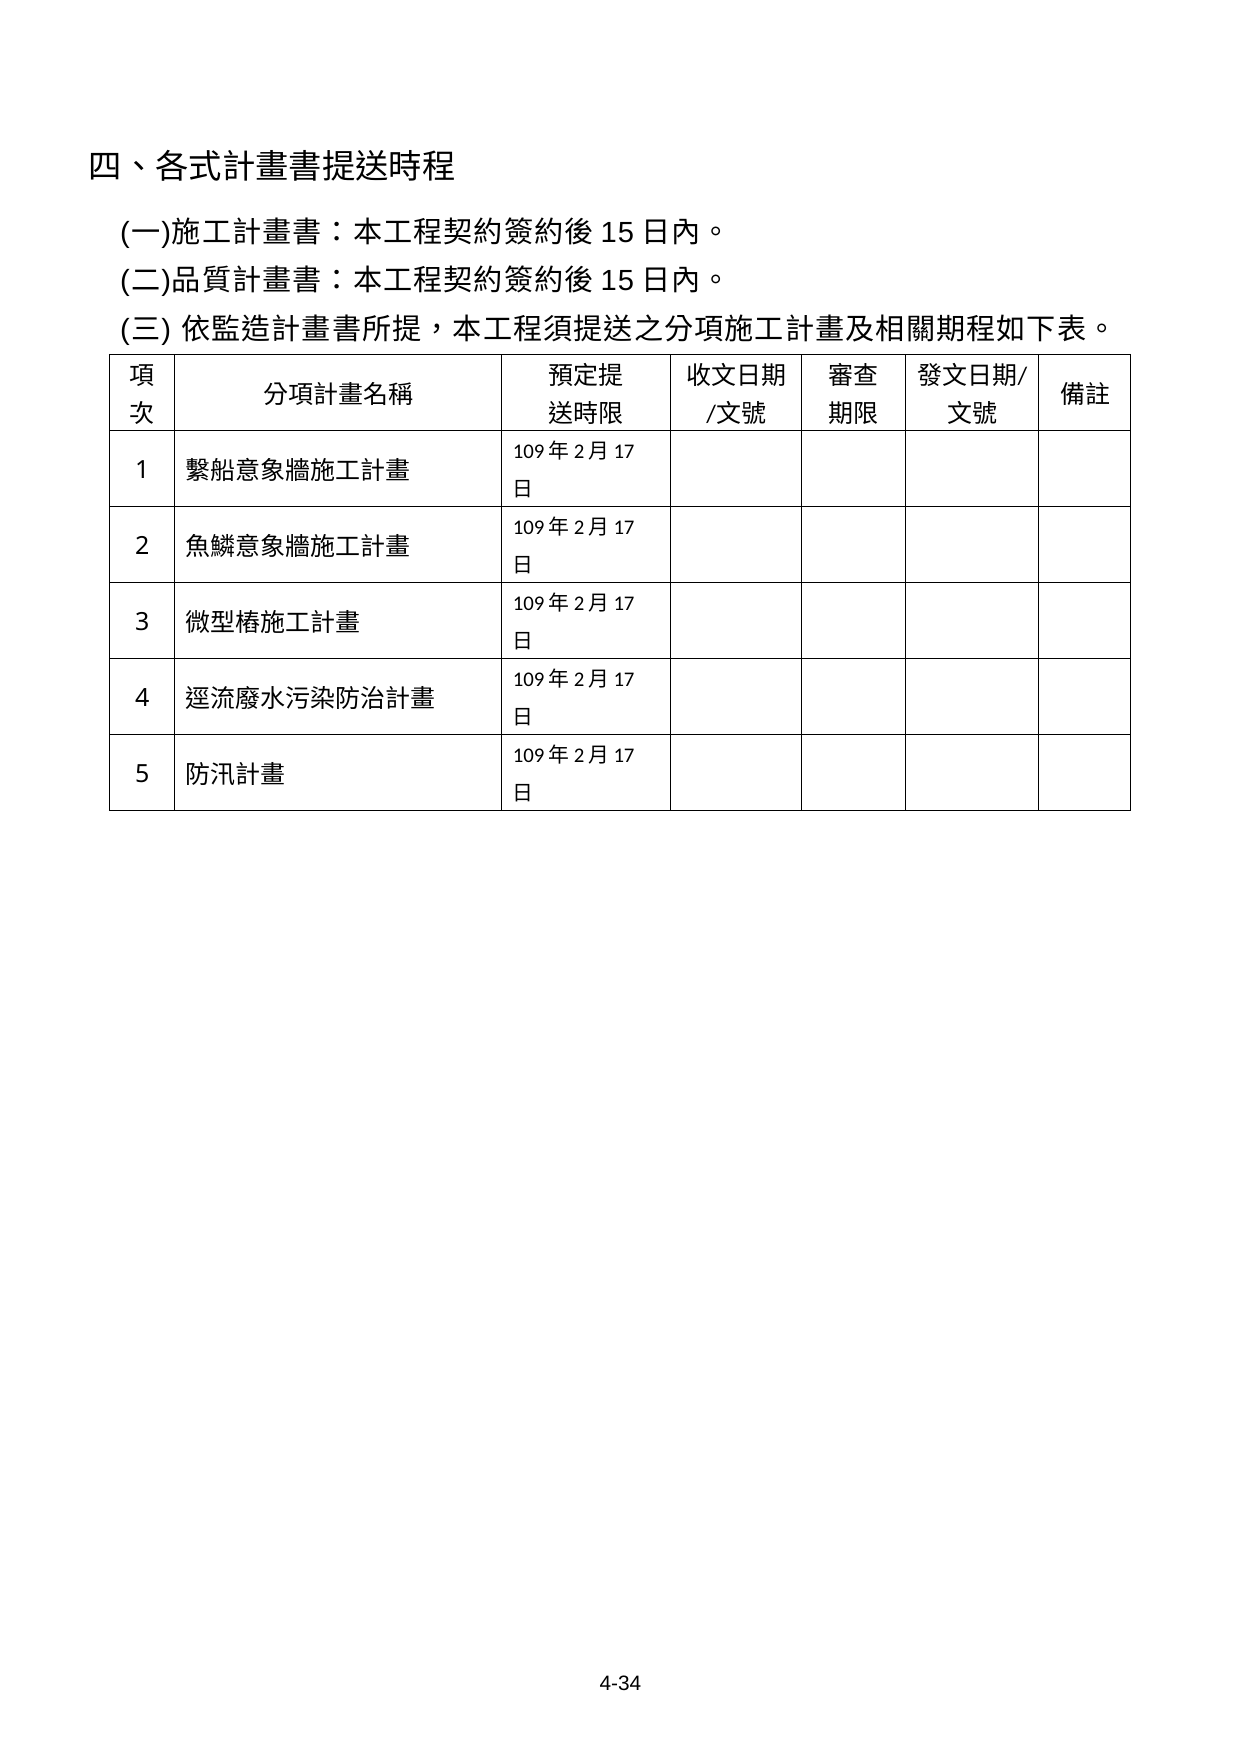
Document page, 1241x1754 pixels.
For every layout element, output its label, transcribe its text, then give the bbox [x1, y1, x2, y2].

table_cell [671, 507, 801, 582]
table_cell [1039, 735, 1130, 810]
table_header 發文日期/文號 [906, 355, 1038, 430]
table_header 收文日期 /文號 [671, 355, 801, 430]
table_header 審查 期限 [802, 355, 905, 430]
text (二)品質計畫書：本工程契約簽約後15日內。 [120, 257, 1152, 299]
table_cell 109年2月17日 [502, 659, 670, 734]
table_cell [802, 659, 905, 734]
table_cell 4 [110, 659, 174, 734]
table_cell 微型樁施工計畫 [175, 583, 501, 658]
table_cell [802, 507, 905, 582]
table_cell 1 [110, 431, 174, 506]
table_cell [906, 735, 1038, 810]
table_cell [906, 659, 1038, 734]
table_cell 2 [110, 507, 174, 582]
table_header 項次 [110, 355, 174, 430]
text (一)施工計畫書：本工程契約簽約後15日內。 [120, 208, 1152, 251]
table_cell 109年2月17日 [502, 583, 670, 658]
table_cell [1039, 431, 1130, 506]
table_cell [671, 431, 801, 506]
table_cell [906, 583, 1038, 658]
table_cell [906, 507, 1038, 582]
table_cell 109年2月17日 [502, 507, 670, 582]
text (三) 依監造計畫書所提，本工程須提送之分項施工計畫及相關期程如下表。 [120, 305, 1152, 348]
table_cell [1039, 659, 1130, 734]
table_cell 魚鱗意象牆施工計畫 [175, 507, 501, 582]
table_cell 109年2月17日 [502, 735, 670, 810]
table_cell [1039, 583, 1130, 658]
table_cell [671, 735, 801, 810]
table_cell 逕流廢水污染防治計畫 [175, 659, 501, 734]
table_cell [671, 659, 801, 734]
table_cell 防汛計畫 [175, 735, 501, 810]
table_cell [802, 735, 905, 810]
table_cell [906, 431, 1038, 506]
table_header 分項計畫名稱 [175, 355, 501, 430]
table_header 預定提 送時限 [502, 355, 670, 430]
table_cell 5 [110, 735, 174, 810]
table_cell [671, 583, 801, 658]
table_cell [1039, 507, 1130, 582]
text 四、各式計畫書提送時程 [89, 127, 1152, 202]
table_cell 3 [110, 583, 174, 658]
table_header 備註 [1039, 355, 1130, 430]
table_cell 109年2月17日 [502, 431, 670, 506]
table_cell [802, 431, 905, 506]
table_cell 繫船意象牆施工計畫 [175, 431, 501, 506]
table_cell [802, 583, 905, 658]
